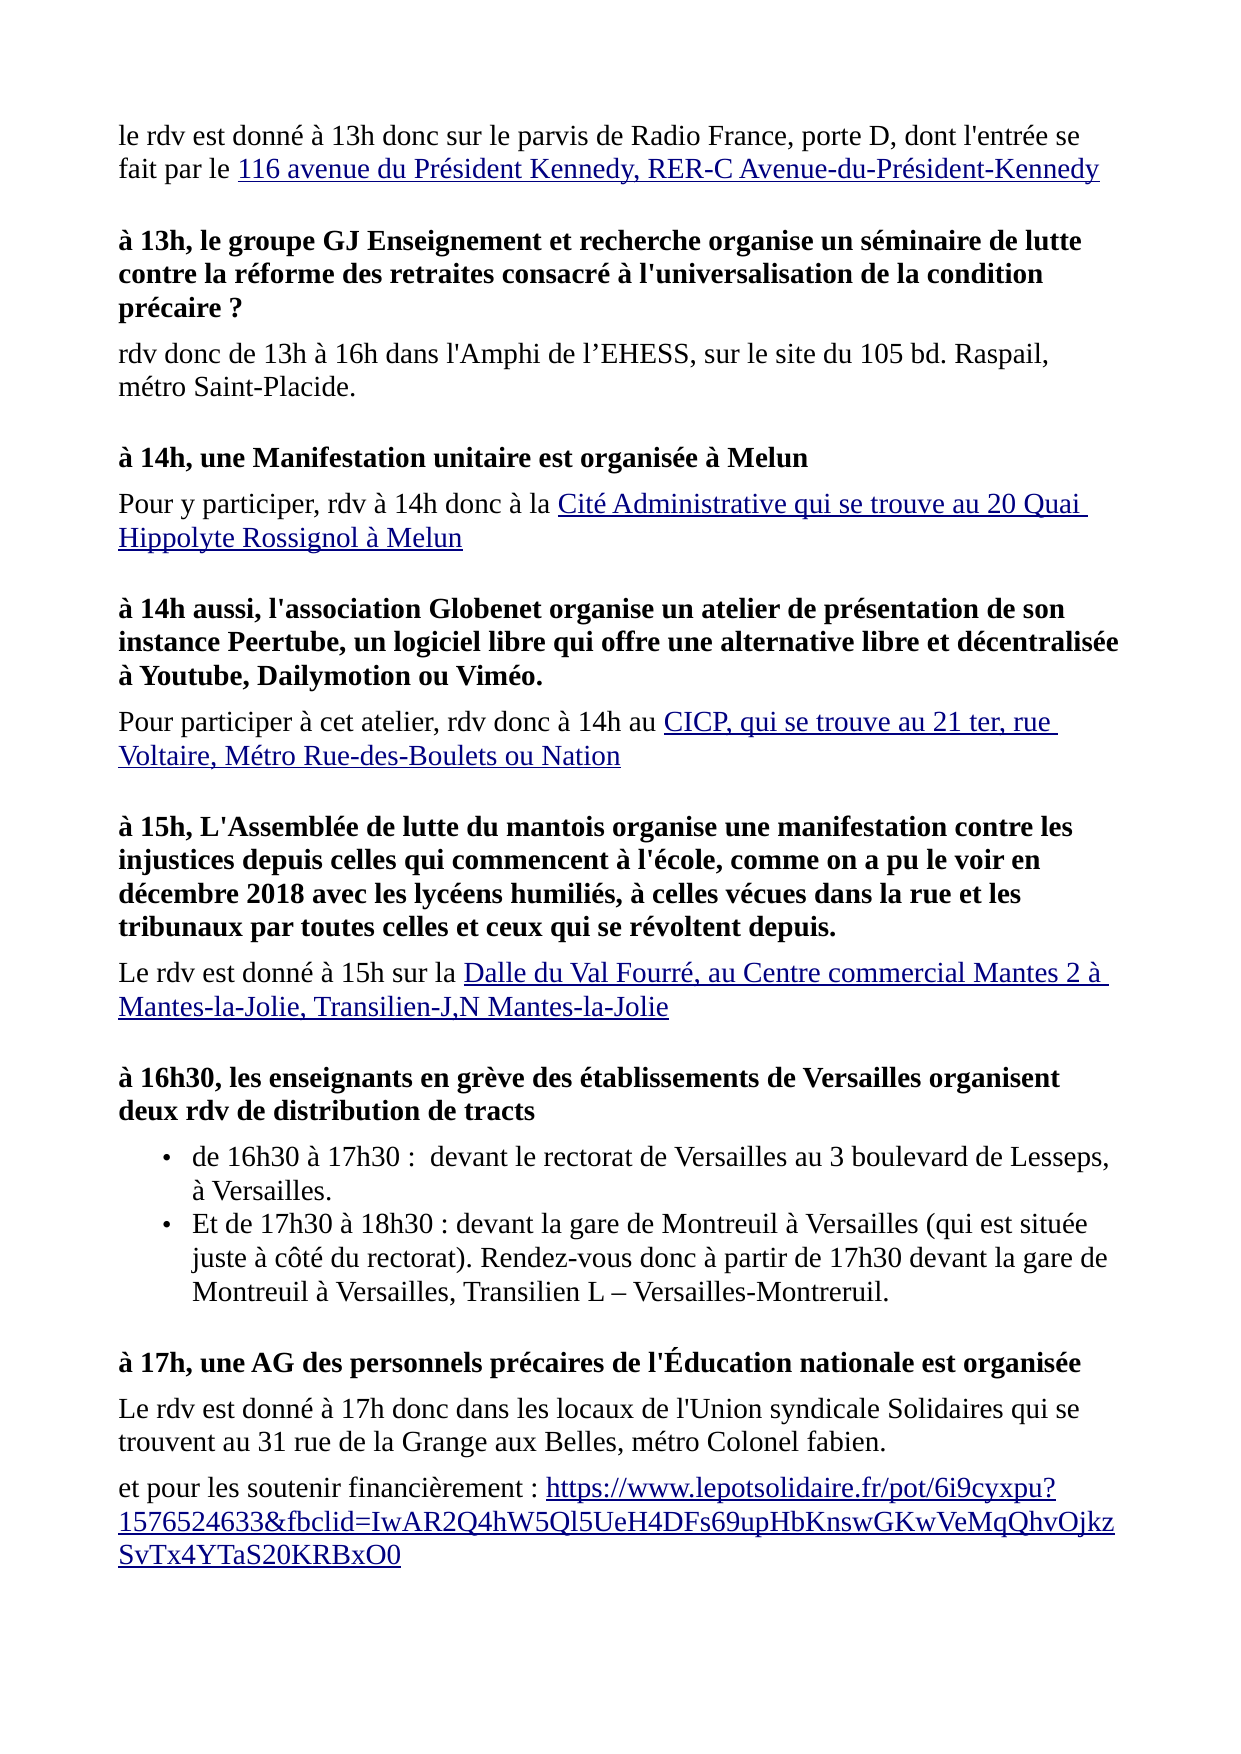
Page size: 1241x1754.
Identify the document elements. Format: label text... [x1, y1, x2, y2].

subtitle à 15h, L'Assemblée de lutte du mantois organise une manifestation contre les injustices depuis celles qui commencent à l'école, comme on a pu le voir en décembre 2018 avec les lycéens humiliés, à celles vécues dans la rue et les tribunaux par toutes celles et ceux qui se révoltent depuis. [118, 809, 1122, 943]
text et pour les soutenir financièrement : https://www.lepotsolidaire.fr/pot/6i9cyxpu?1576524633&fbclid=IwAR2Q4hW5Ql5UeH4DFs69upHbKnswGKwVeMqQhvOjkzSvTx4YTaS20KRBxO0 [118, 1470, 1122, 1571]
list de 16h30 à 17h30 : devant le rectorat de Versailles au 3 boulevard de Lesseps, à Versailles. [162, 1139, 1122, 1207]
text rdv donc de 13h à 16h dans l'Amphi de l’EHESS, sur le site du 105 bd. Raspail, métro Saint-Placide. [118, 336, 1122, 403]
text Le rdv est donné à 15h sur la Dalle du Val Fourré, au Centre commercial Mantes 2 à Mantes-la-Jolie, Transilien-J,N Mantes-la-Jolie [118, 955, 1122, 1022]
subtitle à 14h, une Manifestation unitaire est organisée à Melun [118, 440, 1122, 474]
text le rdv est donné à 13h donc sur le parvis de Radio France, porte D, dont l'entrée se fait par le 116 avenue du Président Kennedy, RER-C Avenue-du-Président-Kennedy [118, 118, 1122, 185]
subtitle à 13h, le groupe GJ Enseignement et recherche organise un séminaire de lutte contre la réforme des retraites consacré à l'universalisation de la condition précaire ? [118, 223, 1122, 323]
subtitle à 14h aussi, l'association Globenet organise un atelier de présentation de son instance Peertube, un logiciel libre qui offre une alternative libre et décentralisée à Youtube, Dailymotion ou Viméo. [118, 591, 1122, 692]
text Le rdv est donné à 17h donc dans les locaux de l'Union syndicale Solidaires qui se trouvent au 31 rue de la Grange aux Belles, métro Colonel fabien. [118, 1391, 1122, 1458]
list Et de 17h30 à 18h30 : devant la gare de Montreuil à Versailles (qui est située juste à côté du rectorat). Rendez-vous donc à partir de 17h30 devant la gare de Montreuil à Versailles, Transilien L – Versailles-Montreruil. [162, 1207, 1122, 1307]
subtitle à 17h, une AG des personnels précaires de l'Éducation nationale est organisée [118, 1345, 1122, 1378]
subtitle à 16h30, les enseignants en grève des établissements de Versailles organisent deux rdv de distribution de tracts [118, 1060, 1122, 1127]
text Pour participer à cet atelier, rdv donc à 14h au CICP, qui se trouve au 21 ter, rue Voltaire, Métro Rue-des-Boulets ou Nation [118, 704, 1122, 771]
text Pour y participer, rdv à 14h donc à la Cité Administrative qui se trouve au 20 Quai Hippolyte Rossignol à Melun [118, 486, 1122, 553]
